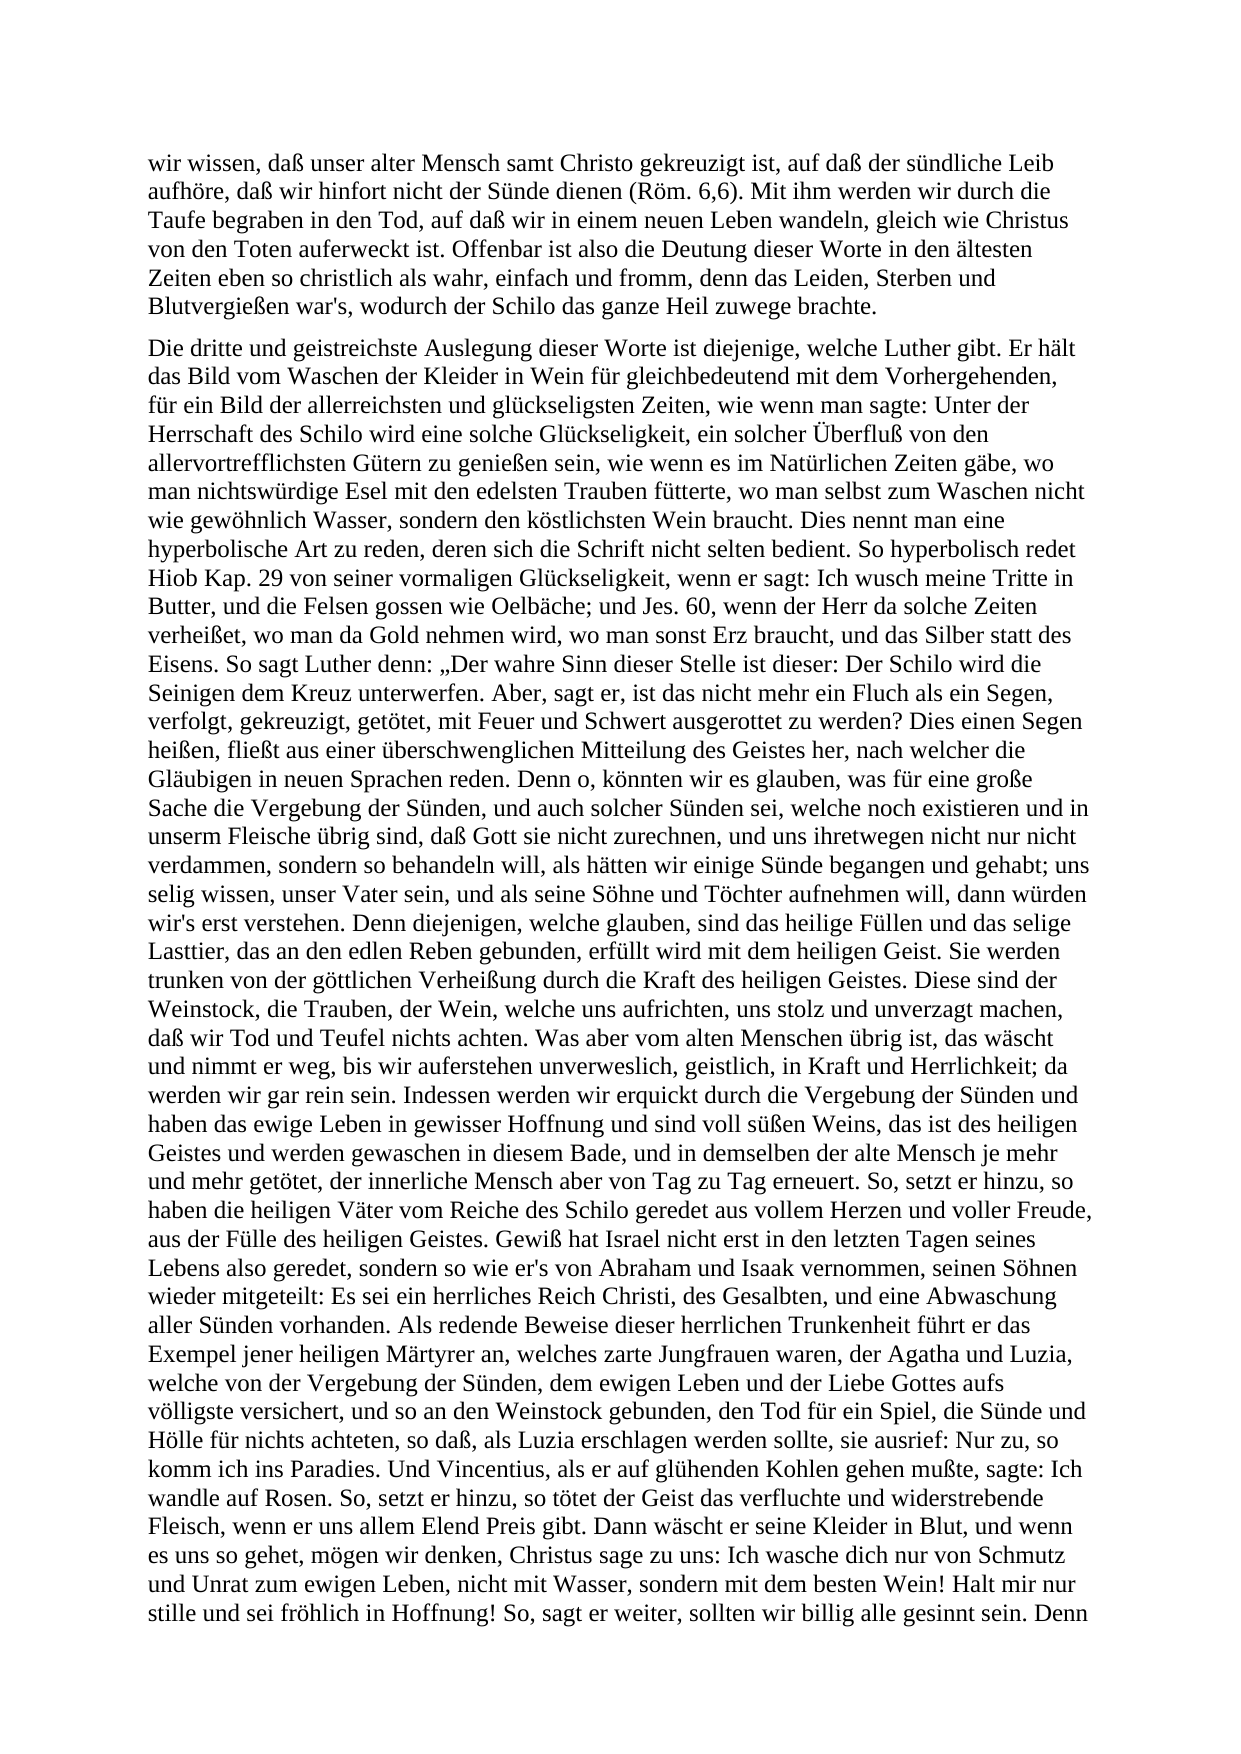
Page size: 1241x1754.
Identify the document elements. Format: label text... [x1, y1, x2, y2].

text wir wissen, daß unser alter Mensch samt Christo gekreuzigt ist, auf daß der sündliche Leib aufhöre, daß wir hinfort nicht der Sünde dienen (Röm. 6,6). Mit ihm werden wir durch die Taufe begraben in den Tod, auf daß wir in einem neuen Leben wandeln, gleich wie Christus von den Toten auferweckt ist. Offenbar ist also die Deutung dieser Worte in den ältesten Zeiten eben so christlich als wahr, einfach und fromm, denn das Leiden, Sterben und Blutvergießen war's, wodurch der Schilo das ganze Heil zuwege brachte. [148, 148, 1093, 320]
text Die dritte und geistreichste Auslegung dieser Worte ist diejenige, welche Luther gibt. Er hält das Bild vom Waschen der Kleider in Wein für gleichbedeutend mit dem Vorhergehenden, für ein Bild der allerreichsten und glückseligsten Zeiten, wie wenn man sagte: Unter der Herrschaft des Schilo wird eine solche Glückseligkeit, ein solcher Überfluß von den allervortrefflichsten Gütern zu genießen sein, wie wenn es im Natürlichen Zeiten gäbe, wo man nichtswürdige Esel mit den edelsten Trauben fütterte, wo man selbst zum Waschen nicht wie gewöhnlich Wasser, sondern den köstlichsten Wein braucht. Dies nennt man eine hyperbolische Art zu reden, deren sich die Schrift nicht selten bedient. So hyperbolisch redet Hiob Kap. 29 von seiner vormaligen Glückseligkeit, wenn er sagt: Ich wusch meine Tritte in Butter, und die Felsen gossen wie Oelbäche; und Jes. 60, wenn der Herr da solche Zeiten verheißet, wo man da Gold nehmen wird, wo man sonst Erz braucht, und das Silber statt des Eisens. So sagt Luther denn: „Der wahre Sinn dieser Stelle ist dieser: Der Schilo wird die Seinigen dem Kreuz unterwerfen. Aber, sagt er, ist das nicht mehr ein Fluch als ein Segen, verfolgt, gekreuzigt, getötet, mit Feuer und Schwert ausgerottet zu werden? Dies einen Segen heißen, fließt aus einer überschwenglichen Mitteilung des Geistes her, nach welcher die Gläubigen in neuen Sprachen reden. Denn o, könnten wir es glauben, was für eine große Sache die Vergebung der Sünden, und auch solcher Sünden sei, welche noch existieren und in unserm Fleische übrig sind, daß Gott sie nicht zurechnen, und uns ihretwegen nicht nur nicht verdammen, sondern so behandeln will, als hätten wir einige Sünde begangen und gehabt; uns selig wissen, unser Vater sein, und als seine Söhne und Töchter aufnehmen will, dann würden wir's erst verstehen. Denn diejenigen, welche glauben, sind das heilige Füllen und das selige Lasttier, das an den edlen Reben gebunden, erfüllt wird mit dem heiligen Geist. Sie werden trunken von der göttlichen Verheißung durch die Kraft des heiligen Geistes. Diese sind der Weinstock, die Trauben, der Wein, welche uns aufrichten, uns stolz und unverzagt machen, daß wir Tod und Teufel nichts achten. Was aber vom alten Menschen übrig ist, das wäscht und nimmt er weg, bis wir auferstehen unverweslich, geistlich, in Kraft und Herrlichkeit; da werden wir gar rein sein. Indessen werden wir erquickt durch die Vergebung der Sünden und haben das ewige Leben in gewisser Hoffnung und sind voll süßen Weins, das ist des heiligen Geistes und werden gewaschen in diesem Bade, und in demselben der alte Mensch je mehr und mehr getötet, der innerliche Mensch aber von Tag zu Tag erneuert. So, setzt er hinzu, so haben die heiligen Väter vom Reiche des Schilo geredet aus vollem Herzen und voller Freude, aus der Fülle des heiligen Geistes. Gewiß hat Israel nicht erst in den letzten Tagen seines Lebens also geredet, sondern so wie er's von Abraham und Isaak vernommen, seinen Söhnen wieder mitgeteilt: Es sei ein herrliches Reich Christi, des Gesalbten, und eine Abwaschung aller Sünden vorhanden. Als redende Beweise dieser herrlichen Trunkenheit führt er das Exempel jener heiligen Märtyrer an, welches zarte Jungfrauen waren, der Agatha und Luzia, welche von der Vergebung der Sünden, dem ewigen Leben und der Liebe Gottes aufs völligste versichert, und so an den Weinstock gebunden, den Tod für ein Spiel, die Sünde und Hölle für nichts achteten, so daß, als Luzia erschlagen werden sollte, sie ausrief: Nur zu, so komm ich ins Paradies. Und Vincentius, als er auf glühenden Kohlen gehen mußte, sagte: Ich wandle auf Rosen. So, setzt er hinzu, so tötet der Geist das verfluchte und widerstrebende Fleisch, wenn er uns allem Elend Preis gibt. Dann wäscht er seine Kleider in Blut, und wenn es uns so gehet, mögen wir denken, Christus sage zu uns: Ich wasche dich nur von Schmutz und Unrat zum ewigen Leben, nicht mit Wasser, sondern mit dem besten Wein! Halt mir nur stille und sei fröhlich in Hoffnung! So, sagt er weiter, sollten wir billig alle gesinnt sein. Denn [148, 333, 1093, 1626]
